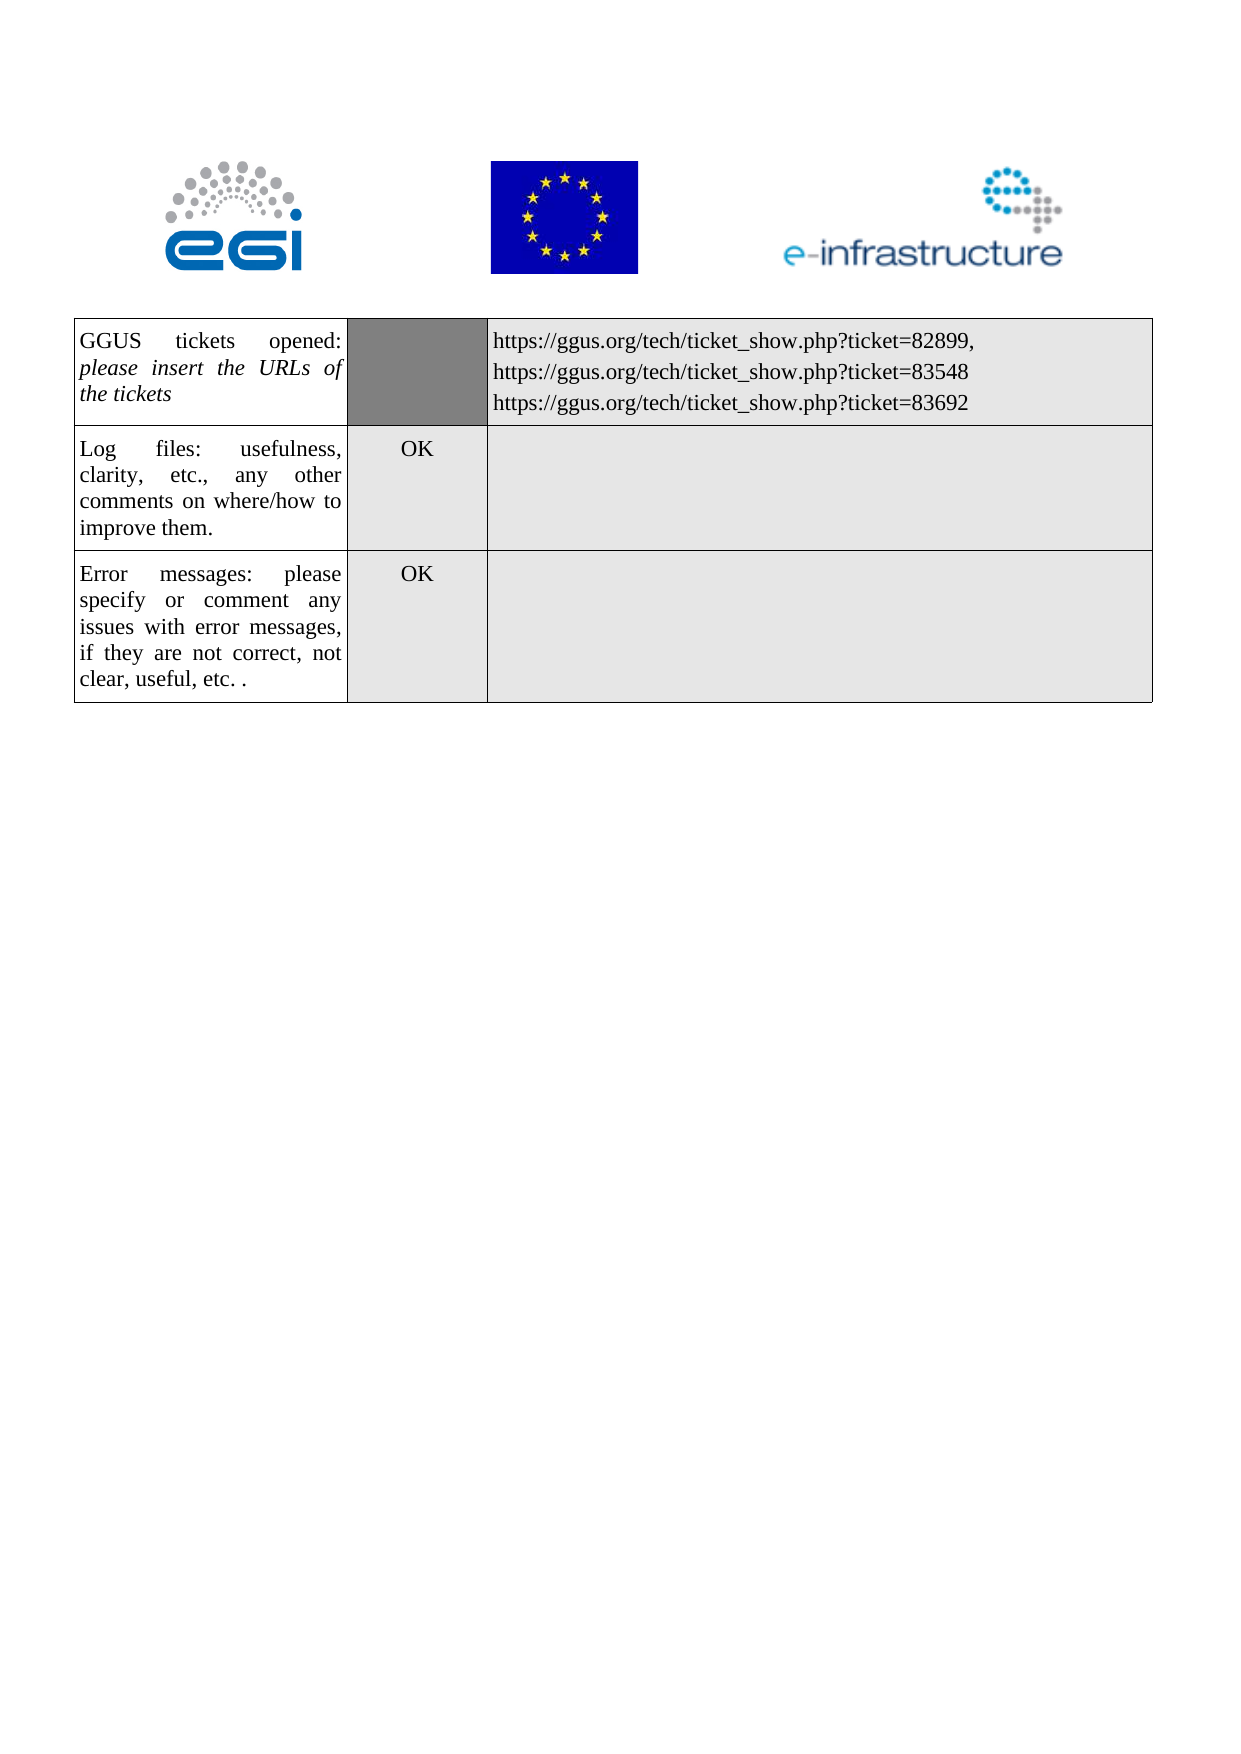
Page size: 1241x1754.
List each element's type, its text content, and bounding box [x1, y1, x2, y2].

picture [777, 161, 1070, 274]
table_cell Error messages: please specify or comment any issues with error messages, if they are not correct, not clear, useful, etc. . [75, 551, 347, 702]
table_cell OK [348, 426, 487, 550]
table_cell GGUS tickets opened: please insert the URLs of the tickets [75, 319, 347, 425]
table_cell [488, 426, 1152, 550]
picture [490, 161, 639, 274]
table_cell Log files: usefulness, clarity, etc., any other comments on where/how to improve them. [75, 426, 347, 550]
table_cell [488, 551, 1152, 702]
table_cell [348, 319, 487, 425]
table_cell OK [348, 551, 487, 702]
picture [164, 161, 303, 272]
table_cell https://ggus.org/tech/ticket_show.php?ticket=82899, https://ggus.org/tech/ticket_show.php?ticket=83548 https://ggus.org/tech/ticket_show.php?ticket=83692 [488, 319, 1152, 425]
